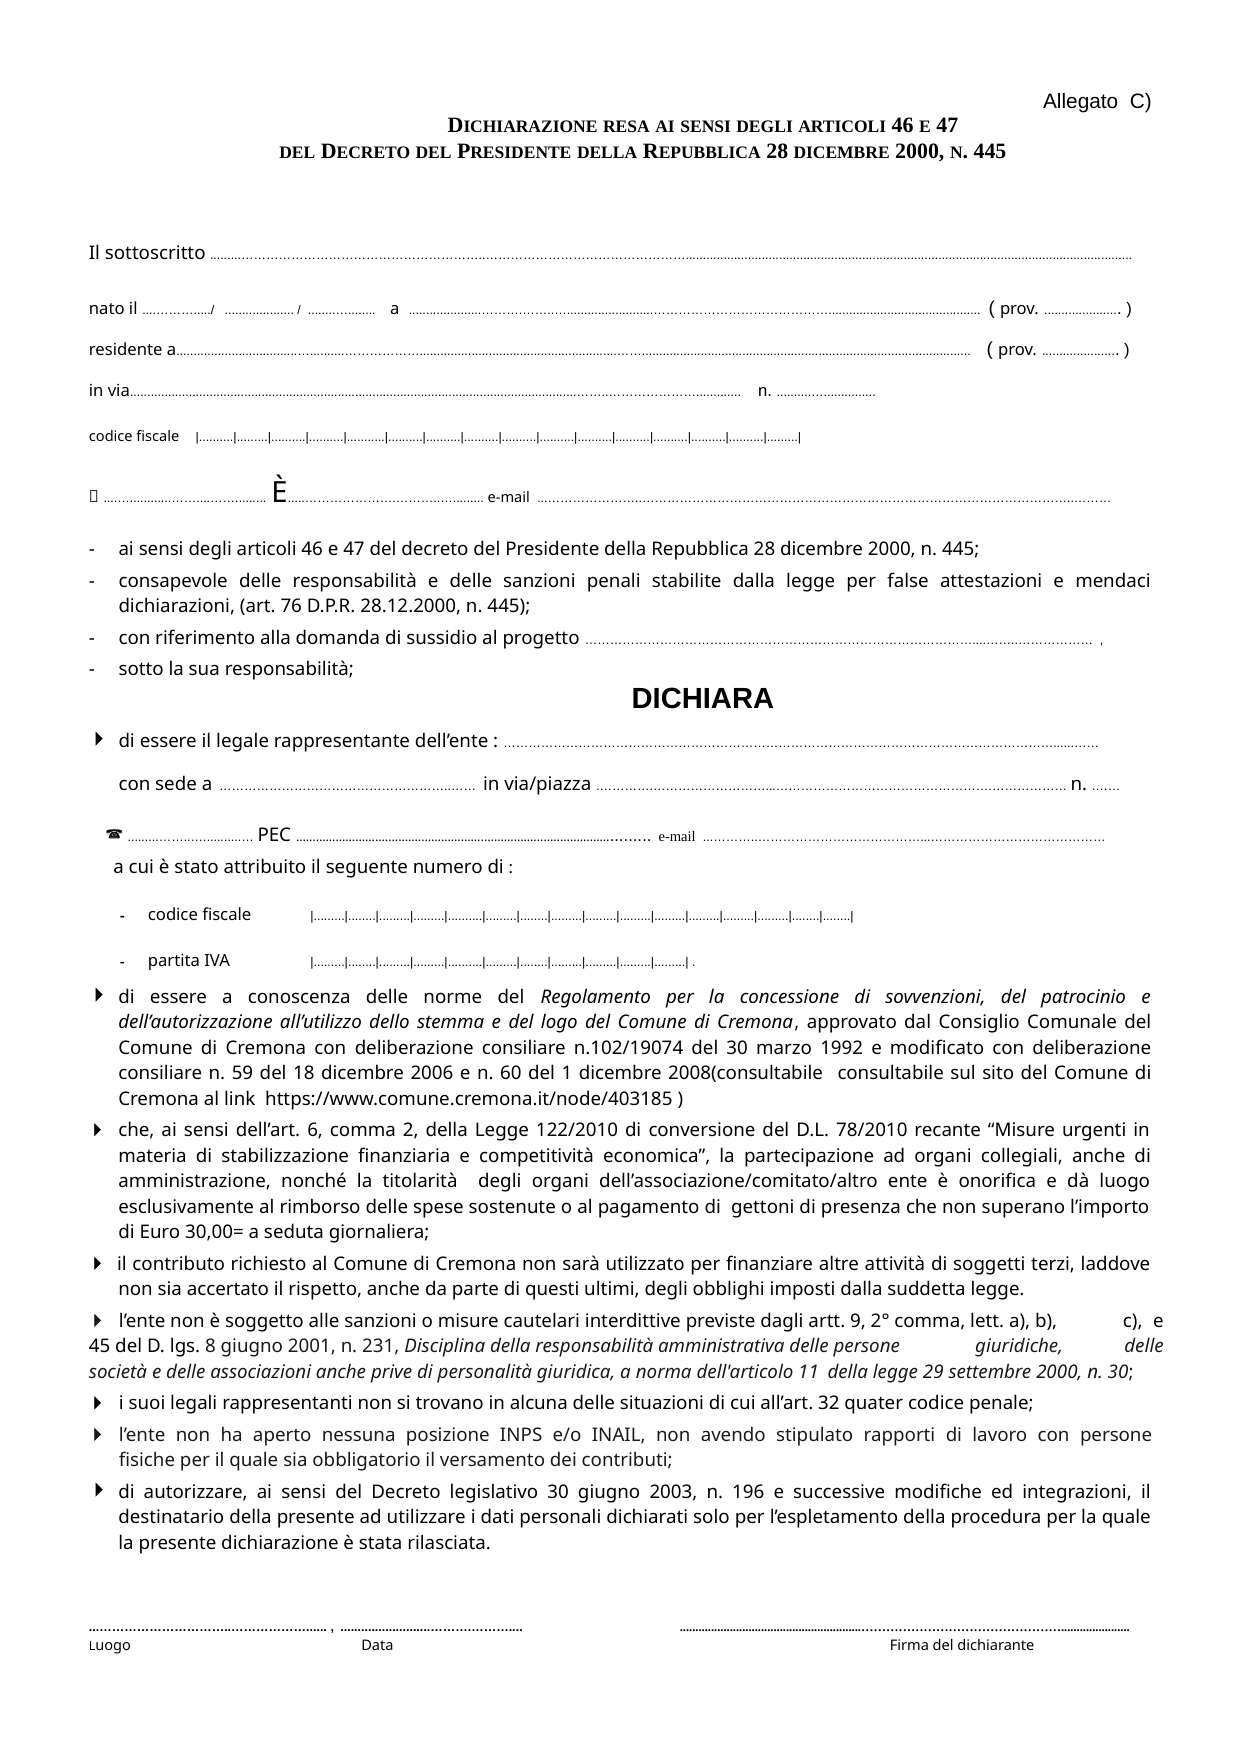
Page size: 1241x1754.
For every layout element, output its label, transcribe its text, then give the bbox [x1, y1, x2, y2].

list di essere a conoscenza delle norme del Regolamento per la concessione di sovvenzioni, del patrocinio e dell’autorizzazione all’utilizzo dello stemma e del logo del Comune di Cremona, approvato dal Consiglio Comunale del Comune di Cremona con deliberazione consiliare n.102/19074 del 30 marzo 1992 e modificato con deliberazione consiliare n. 59 del 18 dicembre 2006 e n. 60 del 1 dicembre 2008(consultabile consultabile sul sito del Comune di Cremona al link https://www.comune.cremona.it/node/403185 ) [89, 983, 1152, 1111]
text ...…………………………..………………...... , ..........................……….……….... ..........................................................…………………………………………...................... [89, 1620, 1152, 1634]
text Luogo Data Firma del dichiarante [89, 1634, 1152, 1654]
text codice fiscale |..........|.........|..........|..........|...........|..........|..........|..........|..........|..........|..........|..........|..........|..........|..........|.........| [89, 426, 1152, 446]
list codice fiscale |.........|........|.........|.........|..........|.........|........|.........|.........|.........|.........|.........|.........|.........|........|........| [118, 902, 1152, 925]
subtitle DICHIARA [89, 681, 1152, 715]
text in via.................................................................................................................................……..…………………............. n. ..........…............... [89, 378, 1152, 401]
list l’ente non ha aperto nessuna posizione INPS e/o INAIL, non avendo stipulato rapporti di lavoro con persone fisiche per il quale sia obbligatorio il versamento dei contributi; [89, 1421, 1163, 1472]
list di essere il legale rappresentante dell’ente : ……………………………………………………………………………………………………………………......…… [89, 727, 1152, 753]
text residente a...................................…..........……………….........................................................……............................................................................................... ( prov. ...................... ) [89, 337, 1152, 360]
list i suoi legali rappresentanti non si trovano in alcuna delle situazioni di cui all’art. 32 quater codice penale; [89, 1389, 1163, 1415]
list di autorizzare, ai sensi del Decreto legislativo 30 giugno 2003, n. 196 e successive modifiche ed integrazioni, il destinatario della presente ad utilizzare i dati personali dichiarati solo per l’espletamento della procedura per la quale la presente dichiarazione è stata rilasciata. [89, 1478, 1152, 1554]
text a cui è stato attribuito il seguente numero di : [89, 853, 1152, 878]
text - consapevole delle responsabilità e delle sanzioni penali stabilite dalla legge per false attestazioni e mendaci dichiarazioni, (art. 76 D.P.R. 28.12.2000, n. 445); [89, 567, 1152, 618]
list partita IVA |.........|........|.........|.........|..........|.........|........|.........|.........|.........|.........| . [118, 948, 1152, 971]
table_header Dichiarazione resa ai sensi degli articoli 46 e 47 del Decreto del Presidente della Repubblica 28 dicembre 2000, n. 445 [81, 113, 1159, 167]
list il contributo richiesto al Comune di Cremona non sarà utilizzato per finanziare altre attività di soggetti terzi, laddove non sia accertato il rispetto, anche da parte di questi ultimi, degli obblighi imposti dalla suddetta legge. [89, 1250, 1152, 1301]
text - sotto la sua responsabilità; [89, 656, 1152, 681]
text  ....…............……....……......... È.....………………….………..…......... e-mail ...…………………..…………………………………………………………………………………………..……… [89, 471, 1152, 511]
text Allegato C) [89, 88, 1152, 112]
list che, ai sensi dell’art. 6, comma 2, della Legge 122/2010 di conversione del D.L. 78/2010 recante “Misure urgenti in materia di stabilizzazione finanziaria e competitività economica”, la partecipazione ad organi collegiali, anche di amministrazione, nonché la titolarità degli organi dell’associazione/comitato/altro ente è onorifica e dà luogo esclusivamente al rimborso delle spese sostenute o al pagamento di gettoni di presenza che non superano l’importo di Euro 30,00= a seduta giornaliera; [89, 1117, 1152, 1244]
text - ai sensi degli articoli 46 e 47 del decreto del Presidente della Repubblica 28 dicembre 2000, n. 445; [89, 536, 1152, 561]
text  .........……..…...........… PEC …………………….……….………………….………….…..…..……………......... e-mail ...………..…………………………………...…………………………………… [89, 822, 1152, 847]
text con sede a ………………………………………………..…… in via/piazza .………….………………………...…………………………………………….……………… n. .…… [118, 771, 1152, 796]
text nato il ....………...../ .................... / ........…........ a .....................……….……..….........................……………………………………............................................ ( prov. ...................... ) [89, 296, 1152, 319]
list l’ente non è soggetto alle sanzioni o misure cautelari interdittive previste dagli artt. 9, 2° comma, lett. a), b), c), e 45 del D. lgs. 8 giugno 2001, n. 231, Disciplina della responsabilità amministrativa delle persone giuridiche, delle società e delle associazioni anche prive di personalità giuridica, a norma dell'articolo 11 della legge 29 settembre 2000, n. 30; [89, 1307, 1163, 1384]
text - con riferimento alla domanda di sussidio al progetto …………………………………………………………………………………....……..……………… , [89, 624, 1152, 649]
text Il sottoscritto .........…………………………………………………..…………………………………………................................................................................................................................. [89, 239, 1152, 265]
